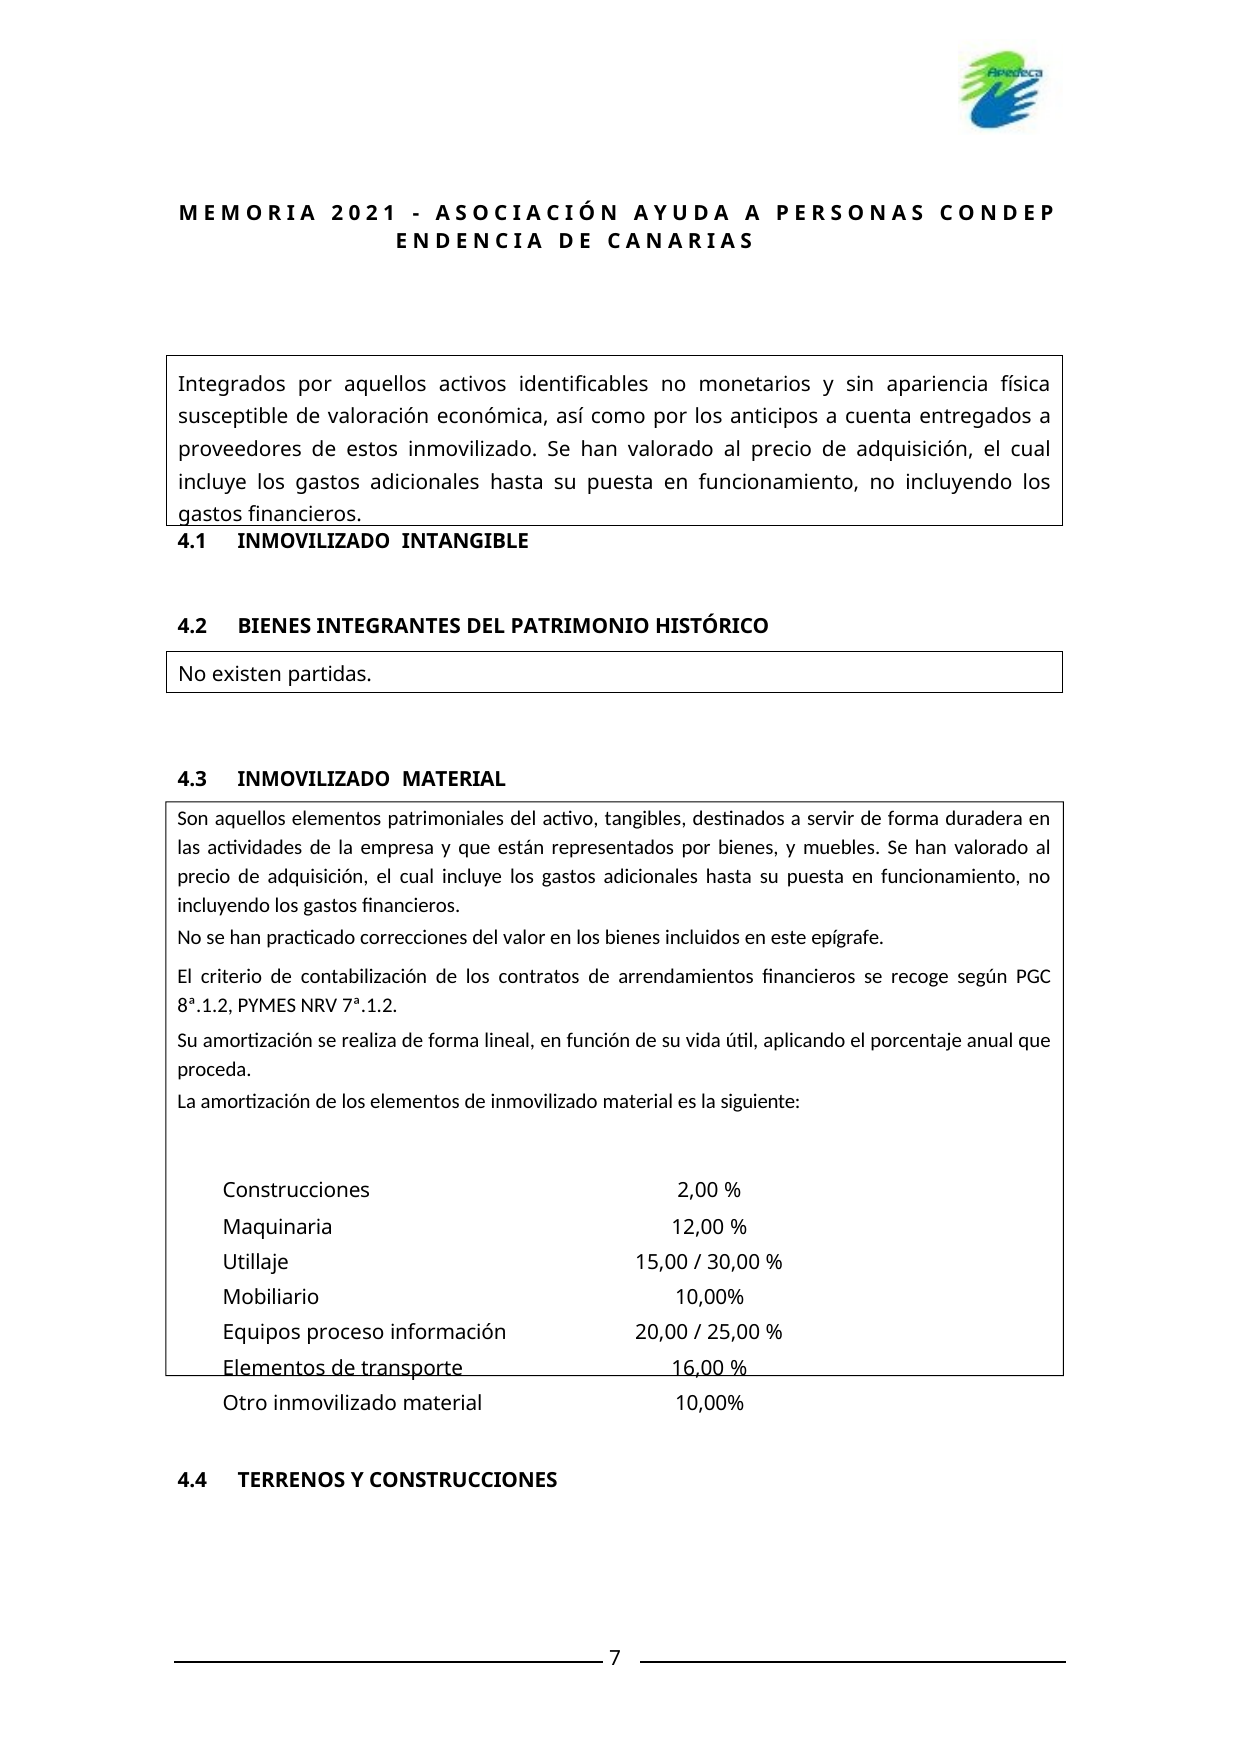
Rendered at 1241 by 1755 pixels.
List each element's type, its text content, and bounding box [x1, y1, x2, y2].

list INMOVILIZADO MATERIAL [177, 764, 1101, 792]
list BIENES INTEGRANTES DEL PATRIMONIO HISTÓRICO [177, 616, 1101, 638]
table_cell Otro inmovilizado material [217, 1383, 560, 1423]
table_cell 20,00 / 25,00 % [560, 1313, 790, 1348]
table_cell 10,00% [560, 1278, 790, 1313]
table_cell Mobiliario [217, 1278, 560, 1313]
list INMOVILIZADO INTANGIBLE [167, 356, 1062, 525]
table_cell 10,00% [560, 1383, 790, 1423]
table_cell Equipos proceso información [217, 1313, 560, 1348]
list Integrados por aquellos activos identificables no monetarios y sin apariencia física susceptible de valoración económica, así como por los anticipos a cuenta entregados a proveedores de estos inmovilizado. Se han valorado al precio de adquisición, el cual incluye los gastos adicionales hasta su puesta en funcionamiento, no incluyendo los gastos financieros. [178, 369, 1052, 525]
picture [957, 39, 1063, 135]
table_header Construcciones [217, 1177, 560, 1207]
table_cell 15,00 / 30,00 % [560, 1242, 790, 1277]
table_cell [217, 1377, 560, 1383]
text No existen partidas. [178, 659, 1062, 687]
table_cell Maquinaria [217, 1207, 560, 1242]
table_cell Utillaje [217, 1242, 560, 1277]
table_cell 16,00 % [560, 1348, 790, 1375]
list INMOVILIZADO INTANGIBLE [177, 342, 1101, 554]
table_cell [560, 1377, 790, 1383]
table_cell 12,00 % [560, 1207, 790, 1242]
table_header 2,00 % [560, 1177, 790, 1207]
list TERRENOS Y CONSTRUCCIONES [177, 1466, 1101, 1494]
table_cell Elementos de transporte [217, 1348, 560, 1375]
